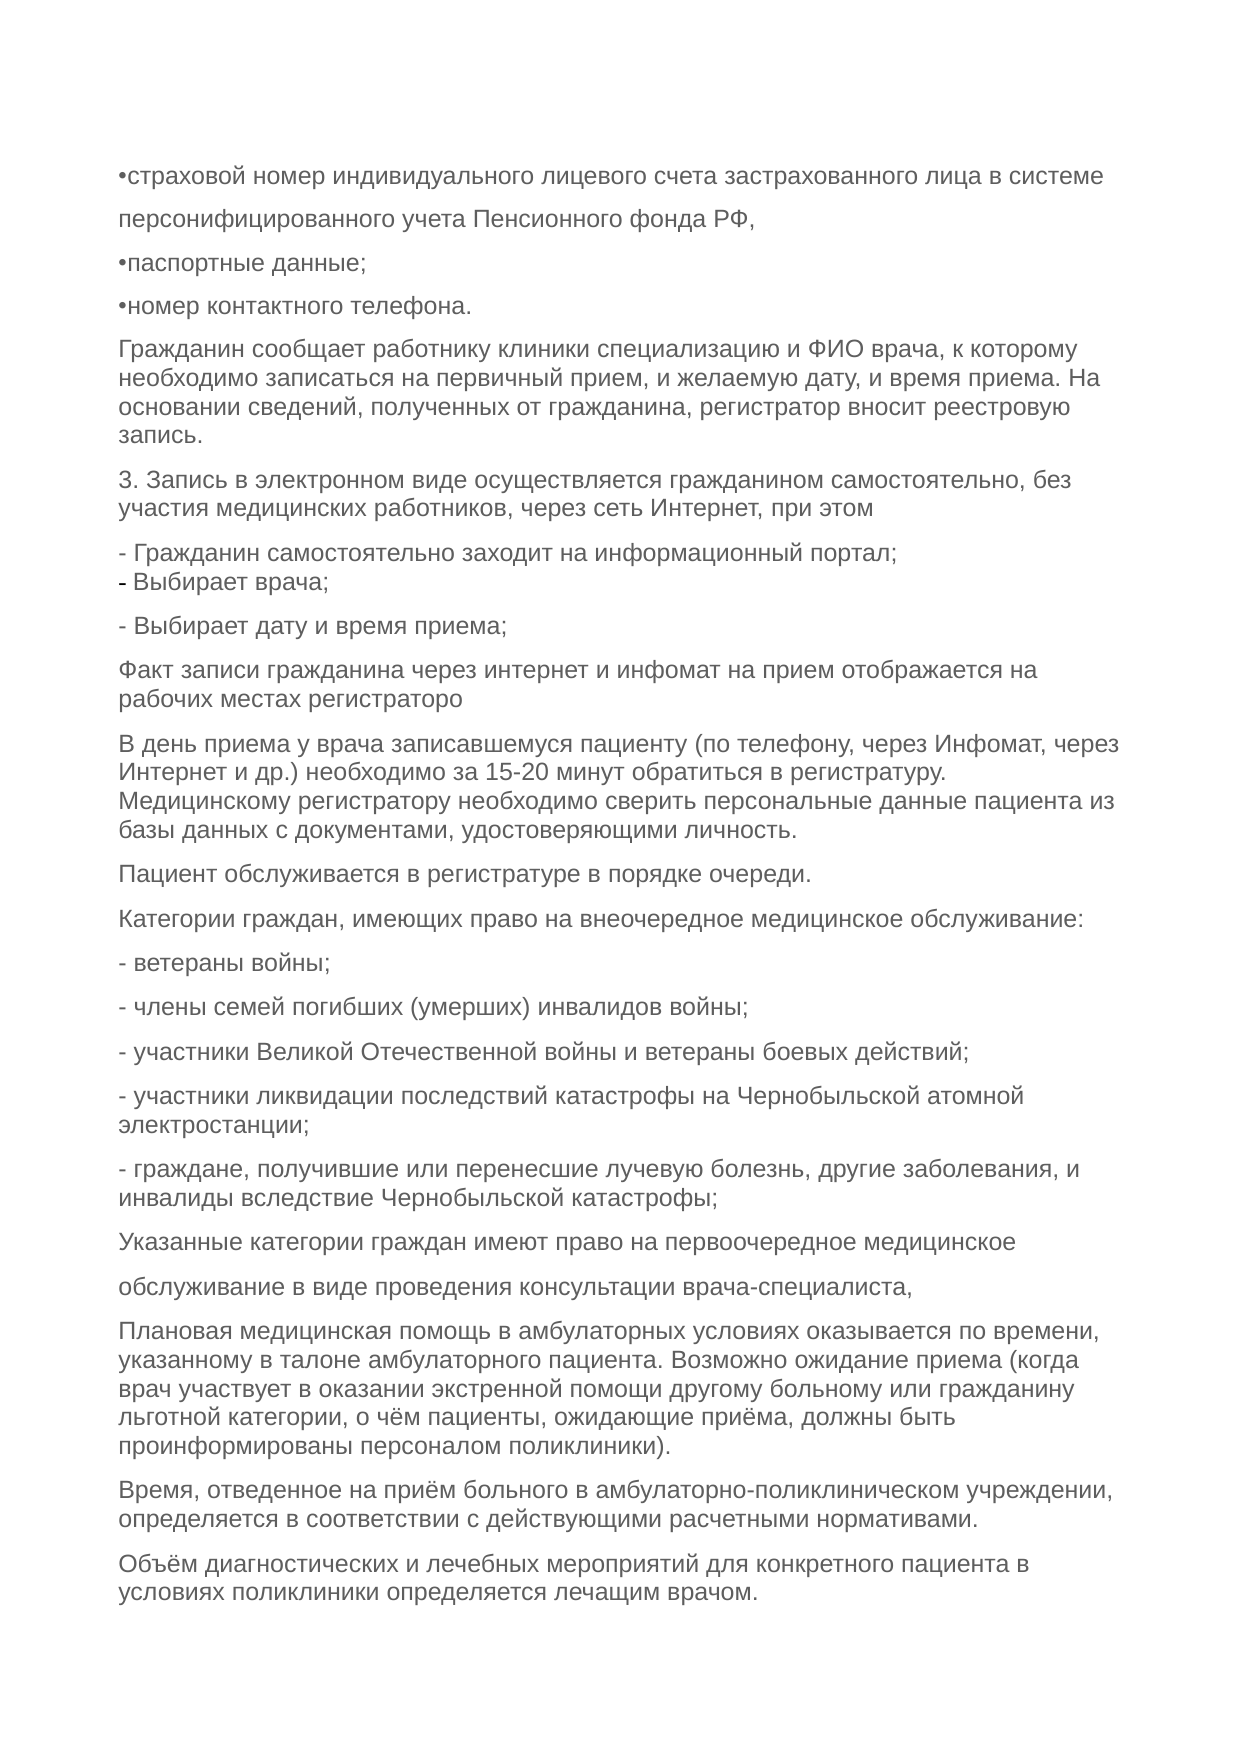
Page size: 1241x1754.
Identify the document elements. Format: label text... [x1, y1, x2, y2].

text - Выбирает врача; [118, 567, 1122, 595]
text 3. Запись в электронном виде осуществляется гражданином самостоятельно, без участия медицинских работников, через сеть Интернет, при этом [118, 465, 1122, 522]
text В день приема у врача записавшемуся пациенту (по телефону, через Инфомат, через Интернет и др.) необходимо за 15-20 минут обратиться в регистратуру. Медицинскому регистратору необходимо сверить персональные данные пациента из базы данных с документами, удостоверяющими личность. [118, 728, 1122, 843]
text Пациент обслуживается в регистратуре в порядке очереди. [118, 859, 1122, 888]
text - члены семей погибших (умерших) инвалидов войны; [118, 992, 1122, 1021]
text Плановая медицинская помощь в амбулаторных условиях оказывается по времени, указанному в талоне амбулаторного пациента. Возможно ожидание приема (когда врач участвует в оказании экстренной помощи другому больному или гражданину льготной категории, о чём пациенты, ожидающие приёма, должны быть проинформированы персоналом поликлиники). [118, 1316, 1122, 1460]
list номер контактного телефона. [118, 291, 1122, 320]
text - ветераны войны; [118, 948, 1122, 977]
text - участники Великой Отечественной войны и ветераны боевых действий; [118, 1037, 1122, 1065]
text - участники ликвидации последствий катастрофы на Чернобыльской атомной электростанции; [118, 1081, 1122, 1138]
text обслуживание в виде проведения консультации врача-специалиста, [118, 1272, 1122, 1300]
list страховой номер индивидуального лицевого счета застрахованного лица в системе персонифицированного учета Пенсионного фонда РФ, [118, 161, 1122, 233]
text Время, отведенное на приём больного в амбулаторно-поликлиническом учреждении, определяется в соответствии с действующими расчетными нормативами. [118, 1475, 1122, 1533]
text Объём диагностических и лечебных мероприятий для конкретного пациента в условиях поликлиники определяется лечащим врачом. [118, 1548, 1122, 1606]
text Гражданин сообщает работнику клиники специализацию и ФИО врача, к которому необходимо записаться на первичный прием, и желаемую дату, и время приема. На основании сведений, полученных от гражданина, регистратор вносит реестровую запись. [118, 334, 1122, 449]
text - граждане, получившие или перенесшие лучевую болезнь, другие заболевания, и инвалиды вследствие Чернобыльской катастрофы; [118, 1154, 1122, 1212]
list - Гражданин самостоятельно заходит на информационный портал; [118, 538, 1122, 567]
text Факт записи гражданина через интернет и инфомат на прием отображается на рабочих местах регистраторо [118, 655, 1122, 713]
list паспортные данные; [118, 248, 1122, 276]
text Категории граждан, имеющих право на внеочередное медицинское обслуживание: [118, 903, 1122, 932]
text - Выбирает дату и время приема; [118, 611, 1122, 640]
text Указанные категории граждан имеют право на первоочередное медицинское [118, 1227, 1122, 1256]
